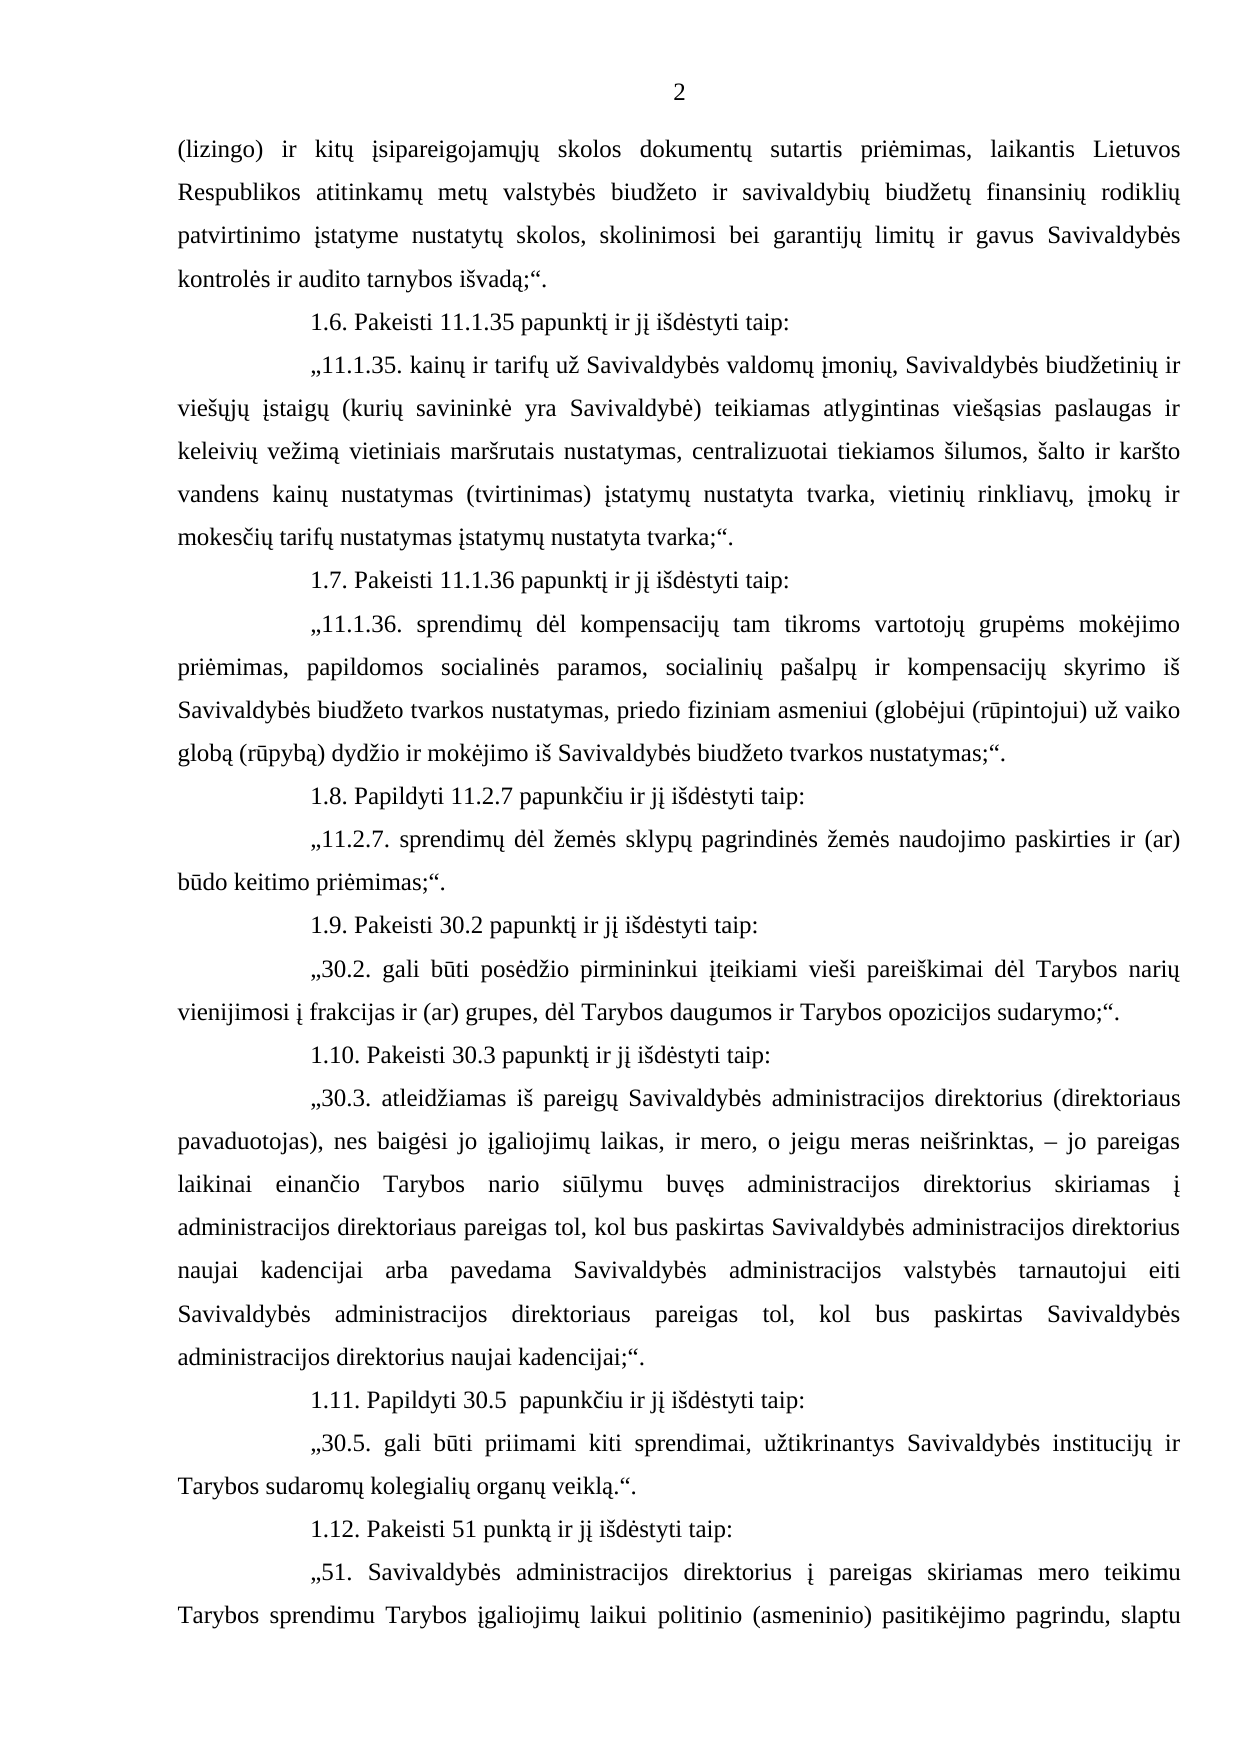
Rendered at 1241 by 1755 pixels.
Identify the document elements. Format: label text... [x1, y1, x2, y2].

text „11.1.35. kainų ir tarifų už Savivaldybės valdomų įmonių, Savivaldybės biudžetinių ir viešųjų įstaigų (kurių savininkė yra Savivaldybė) teikiamas atlygintinas viešąsias paslaugas ir keleivių vežimą vietiniais maršrutais nustatymas, centralizuotai tiekiamos šilumos, šalto ir karšto vandens kainų nustatymas (tvirtinimas) įstatymų nustatyta tvarka, vietinių rinkliavų, įmokų ir mokesčių tarifų nustatymas įstatymų nustatyta tvarka;“. [177, 350, 1181, 551]
text „30.3. atleidžiamas iš pareigų Savivaldybės administracijos direktorius (direktoriaus pavaduotojas), nes baigėsi jo įgaliojimų laikas, ir mero, o jeigu meras neišrinktas, – jo pareigas laikinai einančio Tarybos nario siūlymu buvęs administracijos direktorius skiriamas į administracijos direktoriaus pareigas tol, kol bus paskirtas Savivaldybės administracijos direktorius naujai kadencijai arba pavedama Savivaldybės administracijos valstybės tarnautojui eiti Savivaldybės administracijos direktoriaus pareigas tol, kol bus paskirtas Savivaldybės administracijos direktorius naujai kadencijai;“. [177, 1083, 1181, 1371]
text „30.2. gali būti posėdžio pirmininkui įteikiami vieši pareiškimai dėl Tarybos narių vienijimosi į frakcijas ir (ar) grupes, dėl Tarybos daugumos ir Tarybos opozicijos sudarymo;“. [177, 954, 1181, 1026]
text „11.1.36. sprendimų dėl kompensacijų tam tikroms vartotojų grupėms mokėjimo priėmimas, papildomos socialinės paramos, socialinių pašalpų ir kompensacijų skyrimo iš Savivaldybės biudžeto tvarkos nustatymas, priedo fiziniam asmeniui (globėjui (rūpintojui) už vaiko globą (rūpybą) dydžio ir mokėjimo iš Savivaldybės biudžeto tvarkos nustatymas;“. [177, 609, 1181, 767]
text 1.7. Pakeisti 11.1.36 papunktį ir jį išdėstyti taip: [177, 566, 1181, 594]
text 1.9. Pakeisti 30.2 papunktį ir jį išdėstyti taip: [177, 911, 1181, 939]
text „30.5. gali būti priimami kiti sprendimai, užtikrinantys Savivaldybės institucijų ir Tarybos sudaromų kolegialių organų veiklą.“. [177, 1428, 1181, 1500]
text 1.10. Pakeisti 30.3 papunktį ir jį išdėstyti taip: [177, 1040, 1181, 1069]
text (lizingo) ir kitų įsipareigojamųjų skolos dokumentų sutartis priėmimas, laikantis Lietuvos Respublikos atitinkamų metų valstybės biudžeto ir savivaldybių biudžetų finansinių rodiklių patvirtinimo įstatyme nustatytų skolos, skolinimosi bei garantijų limitų ir gavus Savivaldybės kontrolės ir audito tarnybos išvadą;“. [177, 134, 1181, 292]
text 1.8. Papildyti 11.2.7 papunkčiu ir jį išdėstyti taip: [177, 781, 1181, 810]
text „51. Savivaldybės administracijos direktorius į pareigas skiriamas mero teikimu Tarybos sprendimu Tarybos įgaliojimų laikui politinio (asmeninio) pasitikėjimo pagrindu, slaptu [177, 1557, 1181, 1629]
text 1.11. Papildyti 30.5 papunkčiu ir jį išdėstyti taip: [177, 1385, 1181, 1414]
text 1.12. Pakeisti 51 punktą ir jį išdėstyti taip: [177, 1514, 1181, 1543]
text „11.2.7. sprendimų dėl žemės sklypų pagrindinės žemės naudojimo paskirties ir (ar) būdo keitimo priėmimas;“. [177, 824, 1181, 896]
text 1.6. Pakeisti 11.1.35 papunktį ir jį išdėstyti taip: [177, 307, 1181, 336]
